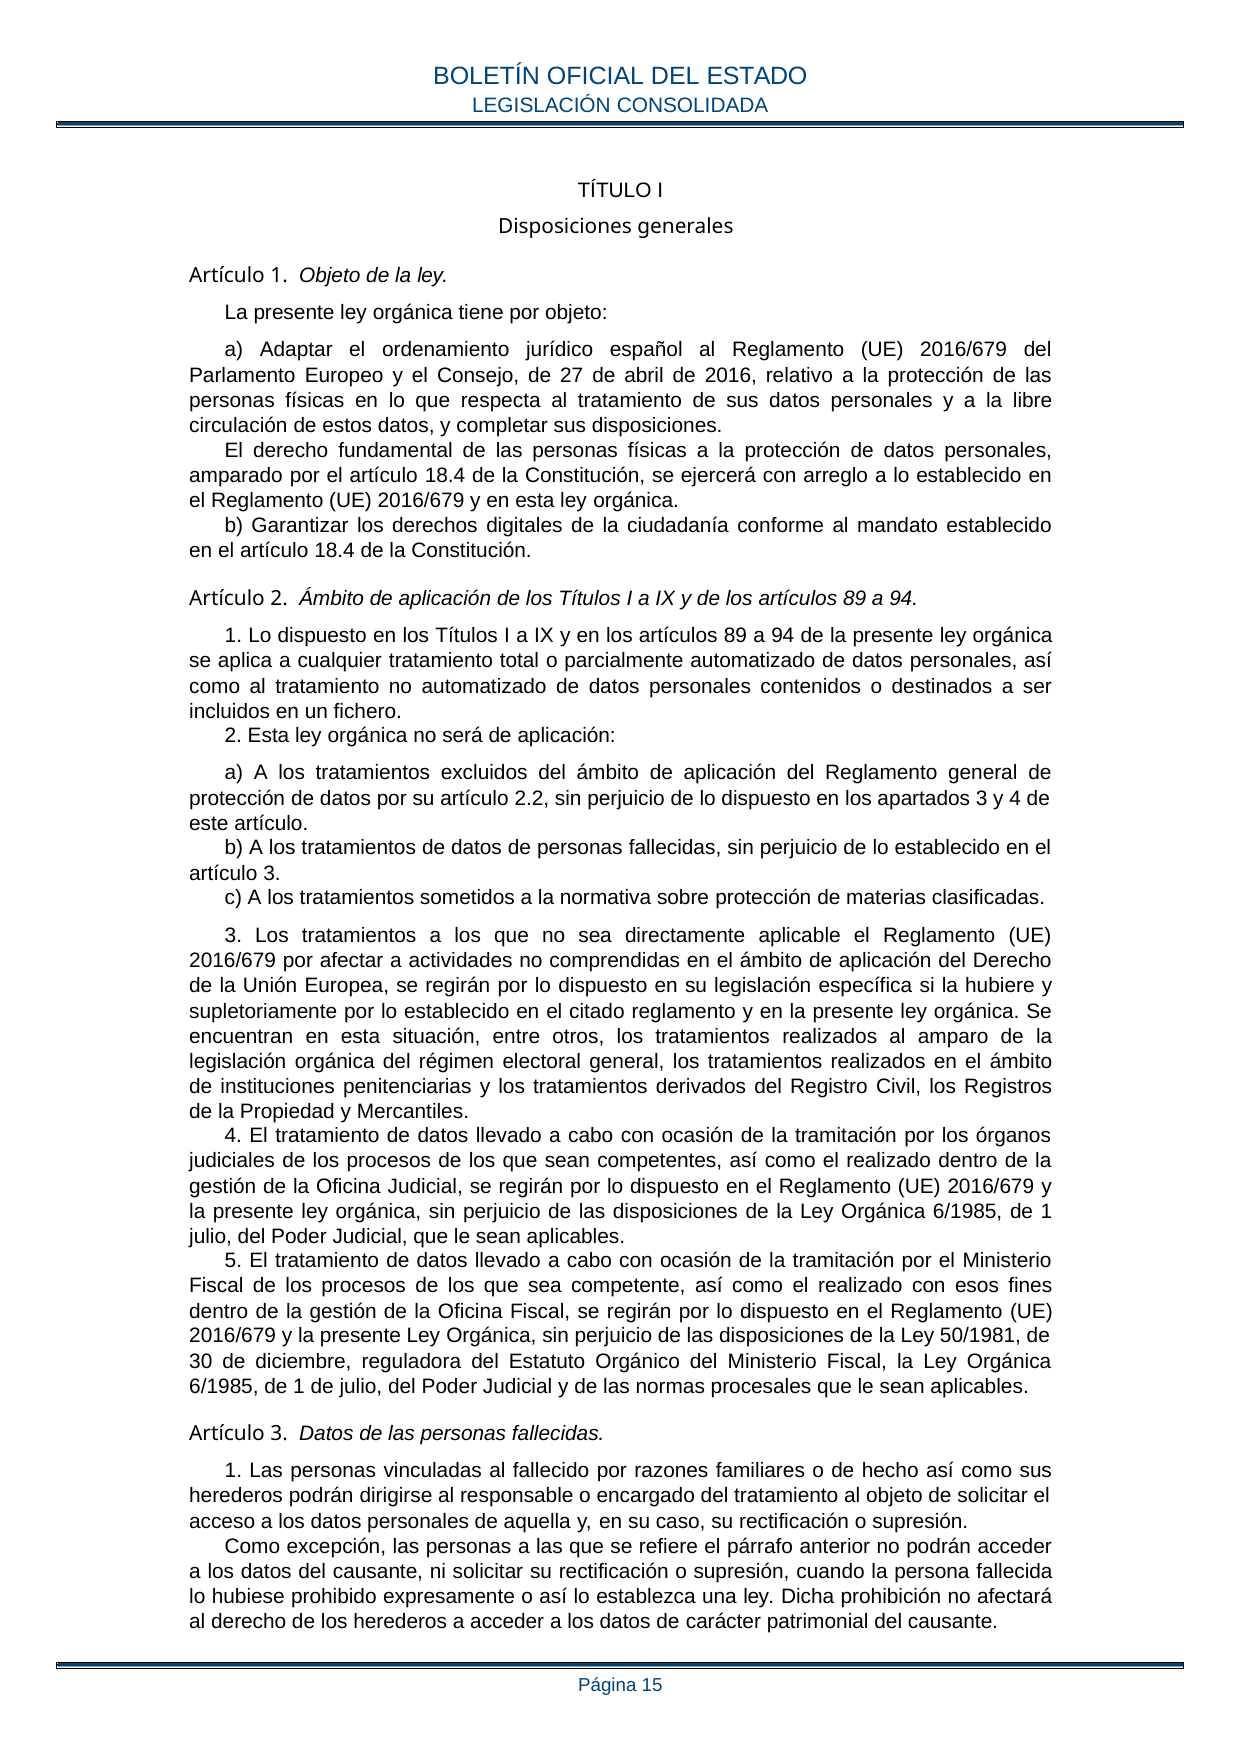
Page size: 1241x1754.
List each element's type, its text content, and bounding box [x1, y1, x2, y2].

text La presente ley orgánica tiene por objeto: [224, 296, 633, 325]
text de la Unión Europea, se regirán por lo dispuesto en su legislación específica si la hubiere y [189, 968, 1076, 998]
text . Lo dispuesto en los Títulos I a IX y en los artículos 89 a 94 de la presente ley orgánica [236, 618, 1076, 643]
text 4. El tratamiento de datos llevado a cabo con ocasión de la tramitación por los órganos [224, 1118, 1076, 1143]
text LEGISLACIÓN CONSOLIDADA [472, 89, 793, 118]
text Como excepción, las personas a las que se refiere el párrafo anterior no podrán acceder [224, 1534, 1076, 1559]
text como al tratamiento no automatizado de datos personales contenidos o destinados a ser [189, 673, 1076, 698]
text BOLETÍN OFICIAL DEL ESTADO [433, 56, 832, 92]
text julio, del Poder Judicial, que le sean aplicables. [189, 1223, 1076, 1248]
text 016/679 y la presente Ley Orgánica, sin perjuicio de las disposiciones de la Ley 50/1981, de [201, 1318, 1076, 1348]
text b) A los tratamientos de datos de personas fallecidas, sin perjuicio de lo establecido en el [224, 831, 1076, 861]
text de la Propiedad y Mercantiles. [189, 1098, 1076, 1123]
text el Reglamento (UE) 2016/679 y en esta ley orgánica. [189, 488, 1076, 513]
text Fiscal de los procesos de los que sea competente, así como el realizado con esos fines [189, 1268, 1076, 1298]
text a los datos del causante, ni solicitar su rectificación o supresión, cuando la persona fallecida [189, 1559, 1076, 1584]
text 3 [189, 1348, 201, 1373]
text El derecho fundamental de las personas físicas a la protección de datos personales, [224, 438, 1076, 463]
text a) Adaptar el ordenamiento jurídico español al Reglamento (UE) 2016/679 del [224, 333, 1076, 363]
text 1 [224, 618, 236, 643]
text . El tratamiento de datos llevado a cabo con ocasión de la tramitación por el Ministerio [236, 1243, 1076, 1268]
text protección de datos por su artículo 2.2, sin perjuicio de lo dispuesto en los apartados 3 y 4 de [189, 786, 1076, 811]
text dentro de la gestión de la Oficina Fiscal, se regirán por lo dispuesto en el Reglamento (UE) [189, 1298, 1076, 1318]
text este artículo. [189, 811, 1076, 836]
text . Las personas vinculadas al fallecido por razones familiares o de hecho así como sus [261, 1454, 1076, 1479]
picture [57, 122, 1183, 127]
text 6 [189, 1373, 201, 1398]
text Página 15 [578, 1670, 687, 1697]
text b) Garantizar los derechos digitales de la ciudadanía conforme al mandato establecido [224, 513, 1076, 538]
text 2. Esta ley orgánica no será de aplicación: [224, 718, 641, 748]
text . Los tratamientos a los que no sea directamente aplicable el Reglamento (UE) [236, 918, 1076, 943]
text Artículo 3. Datos de las personas fallecidas. [189, 1417, 1076, 1447]
text de instituciones penitenciarias y los tratamientos derivados del Registro Civil, los Registros [189, 1073, 1076, 1098]
text Artículo 1. Objeto de la ley. [189, 259, 476, 288]
text legislación orgánica del régimen electoral general, los tratamientos realizados en el ámbito [189, 1048, 1076, 1073]
text gestión de la Oficina Judicial, se regirán por lo dispuesto en el Reglamento (UE) 2016/679 y [189, 1173, 1076, 1198]
text /1985, de 1 de julio, del Poder Judicial y de las normas procesales que le sean aplicables. [201, 1373, 1076, 1398]
text Artículo 2. Ámbito de aplicación de los Títulos I a IX y de los artículos 89 a 94. [189, 582, 947, 611]
text Parlamento Europeo y el Consejo, de 27 de abril de 2016, relativo a la protección de las [189, 363, 1076, 388]
picture [57, 1663, 1183, 1668]
text al derecho de los herederos a acceder a los datos de carácter patrimonial del causante. [189, 1609, 1076, 1634]
text 1 [224, 1454, 261, 1479]
text incluidos en un fichero. [189, 698, 1076, 723]
text la presente ley orgánica, sin perjuicio de las disposiciones de la Ley Orgánica 6/1985, de 1 [189, 1198, 1076, 1223]
text lo hubiese prohibido expresamente o así lo establezca una ley. Dicha prohibición no afectará [189, 1584, 1076, 1609]
text amparado por el artículo 18.4 de la Constitución, se ejercerá con arreglo a lo establecido en [189, 463, 1076, 488]
text judiciales de los procesos de los que sean competentes, así como el realizado dentro de la [189, 1143, 1076, 1173]
text personas físicas en lo que respecta al tratamiento de sus datos personales y a la libre [189, 388, 1076, 413]
text 016/679 por afectar a actividades no comprendidas en el ámbito de aplicación del Derecho [201, 943, 1076, 968]
text acceso a los datos personales de aquella y, en su caso, su rectificación o supresión. [189, 1509, 1076, 1534]
text a) A los tratamientos excluidos del ámbito de aplicación del Reglamento general de [224, 756, 1076, 786]
text se aplica a cualquier tratamiento total o parcialmente automatizado de datos personales, así [189, 643, 1076, 673]
text 2 [189, 1318, 201, 1348]
text 2 [189, 943, 201, 968]
text 5 [224, 1243, 236, 1268]
text TÍTULO I [577, 173, 688, 203]
text Disposiciones generales [498, 210, 767, 240]
text encuentran en esta situación, entre otros, los tratamientos realizados al amparo de la [189, 1023, 1076, 1048]
text 3 [224, 918, 236, 943]
text c) A los tratamientos sometidos a la normativa sobre protección de materias clasificadas. [224, 881, 1070, 911]
text circulación de estos datos, y completar sus disposiciones. [189, 413, 1076, 438]
text en el artículo 18.4 de la Constitución. [189, 538, 1076, 563]
text 0 de diciembre, reguladora del Estatuto Orgánico del Ministerio Fiscal, la Ley Orgánica [201, 1348, 1076, 1373]
text artículo 3. [189, 861, 1076, 886]
text herederos podrán dirigirse al responsable o encargado del tratamiento al objeto de solicitar el [189, 1479, 1076, 1509]
text supletoriamente por lo establecido en el citado reglamento y en la presente ley orgánica. Se [189, 998, 1076, 1023]
